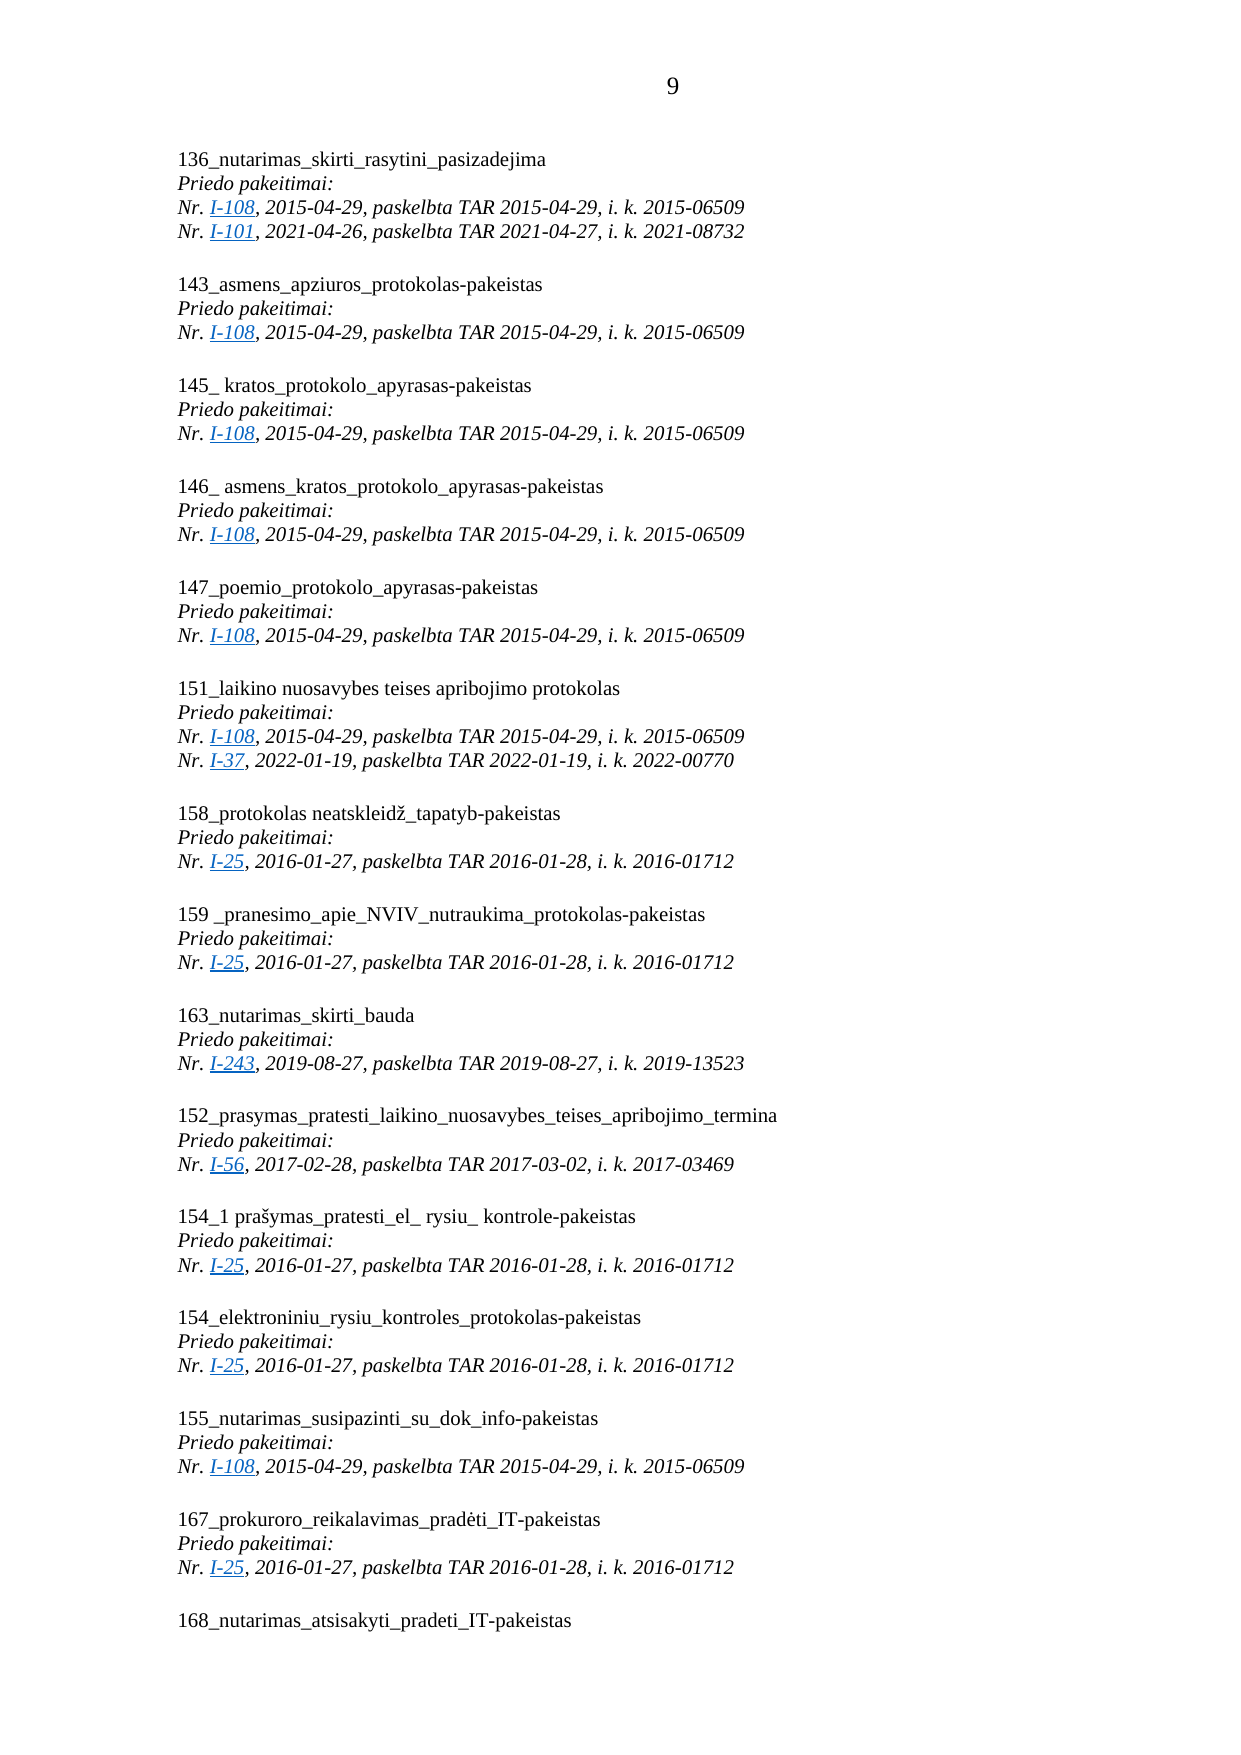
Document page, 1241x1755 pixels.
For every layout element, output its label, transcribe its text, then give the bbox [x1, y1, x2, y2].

text Nr. I-37, 2022-01-19, paskelbta TAR 2022-01-19, i. k. 2022-00770 [177, 748, 1169, 772]
text Priedo pakeitimai: [177, 397, 1169, 421]
text Priedo pakeitimai: [177, 498, 1169, 522]
text Nr. I-25, 2016-01-27, paskelbta TAR 2016-01-28, i. k. 2016-01712 [177, 1555, 1169, 1579]
text Nr. I-25, 2016-01-27, paskelbta TAR 2016-01-28, i. k. 2016-01712 [177, 1353, 1169, 1377]
text 154_elektroniniu_rysiu_kontroles_protokolas-pakeistas [177, 1305, 1169, 1329]
text Priedo pakeitimai: [177, 1027, 1169, 1051]
text Priedo pakeitimai: [177, 825, 1169, 849]
text 146_ asmens_kratos_protokolo_apyrasas-pakeistas [177, 474, 1169, 498]
text Priedo pakeitimai: [177, 1329, 1169, 1353]
text 136_nutarimas_skirti_rasytini_pasizadejima [177, 147, 1169, 171]
text Priedo pakeitimai: [177, 700, 1169, 724]
text 167_prokuroro_reikalavimas_pradėti_IT-pakeistas [177, 1507, 1169, 1531]
text 145_ kratos_protokolo_apyrasas-pakeistas [177, 373, 1169, 397]
text Priedo pakeitimai: [177, 1228, 1169, 1252]
text Nr. I-243, 2019-08-27, paskelbta TAR 2019-08-27, i. k. 2019-13523 [177, 1051, 1169, 1075]
text 168_nutarimas_atsisakyti_pradeti_IT-pakeistas [177, 1608, 1169, 1632]
text Nr. I-108, 2015-04-29, paskelbta TAR 2015-04-29, i. k. 2015-06509 [177, 195, 1169, 219]
text Priedo pakeitimai: [177, 1531, 1169, 1555]
text Nr. I-108, 2015-04-29, paskelbta TAR 2015-04-29, i. k. 2015-06509 [177, 724, 1169, 748]
text 155_nutarimas_susipazinti_su_dok_info-pakeistas [177, 1406, 1169, 1430]
text 143_asmens_apziuros_protokolas-pakeistas [177, 272, 1169, 296]
text Priedo pakeitimai: [177, 296, 1169, 320]
text 159 _pranesimo_apie_NVIV_nutraukima_protokolas-pakeistas [177, 902, 1169, 926]
text Nr. I-108, 2015-04-29, paskelbta TAR 2015-04-29, i. k. 2015-06509 [177, 320, 1169, 344]
text Priedo pakeitimai: [177, 599, 1169, 623]
text 152_prasymas_pratesti_laikino_nuosavybes_teises_apribojimo_termina [177, 1103, 1169, 1127]
text 151_laikino nuosavybes teises apribojimo protokolas [177, 676, 1169, 700]
text Priedo pakeitimai: [177, 1127, 1169, 1152]
text Nr. I-25, 2016-01-27, paskelbta TAR 2016-01-28, i. k. 2016-01712 [177, 950, 1169, 974]
text 154_1 prašymas_pratesti_el_ rysiu_ kontrole-pakeistas [177, 1204, 1169, 1228]
text Nr. I-101, 2021-04-26, paskelbta TAR 2021-04-27, i. k. 2021-08732 [177, 219, 1169, 243]
text 163_nutarimas_skirti_bauda [177, 1002, 1169, 1027]
text Nr. I-25, 2016-01-27, paskelbta TAR 2016-01-28, i. k. 2016-01712 [177, 1252, 1169, 1277]
text Nr. I-25, 2016-01-27, paskelbta TAR 2016-01-28, i. k. 2016-01712 [177, 849, 1169, 873]
text Priedo pakeitimai: [177, 1430, 1169, 1454]
text Nr. I-108, 2015-04-29, paskelbta TAR 2015-04-29, i. k. 2015-06509 [177, 1454, 1169, 1478]
text 147_poemio_protokolo_apyrasas-pakeistas [177, 575, 1169, 599]
text Nr. I-108, 2015-04-29, paskelbta TAR 2015-04-29, i. k. 2015-06509 [177, 623, 1169, 647]
text Nr. I-56, 2017-02-28, paskelbta TAR 2017-03-02, i. k. 2017-03469 [177, 1152, 1169, 1176]
text Nr. I-108, 2015-04-29, paskelbta TAR 2015-04-29, i. k. 2015-06509 [177, 421, 1169, 445]
text Priedo pakeitimai: [177, 926, 1169, 950]
text Nr. I-108, 2015-04-29, paskelbta TAR 2015-04-29, i. k. 2015-06509 [177, 522, 1169, 546]
text Priedo pakeitimai: [177, 171, 1169, 195]
text 158_protokolas neatskleidž_tapatyb-pakeistas [177, 801, 1169, 825]
